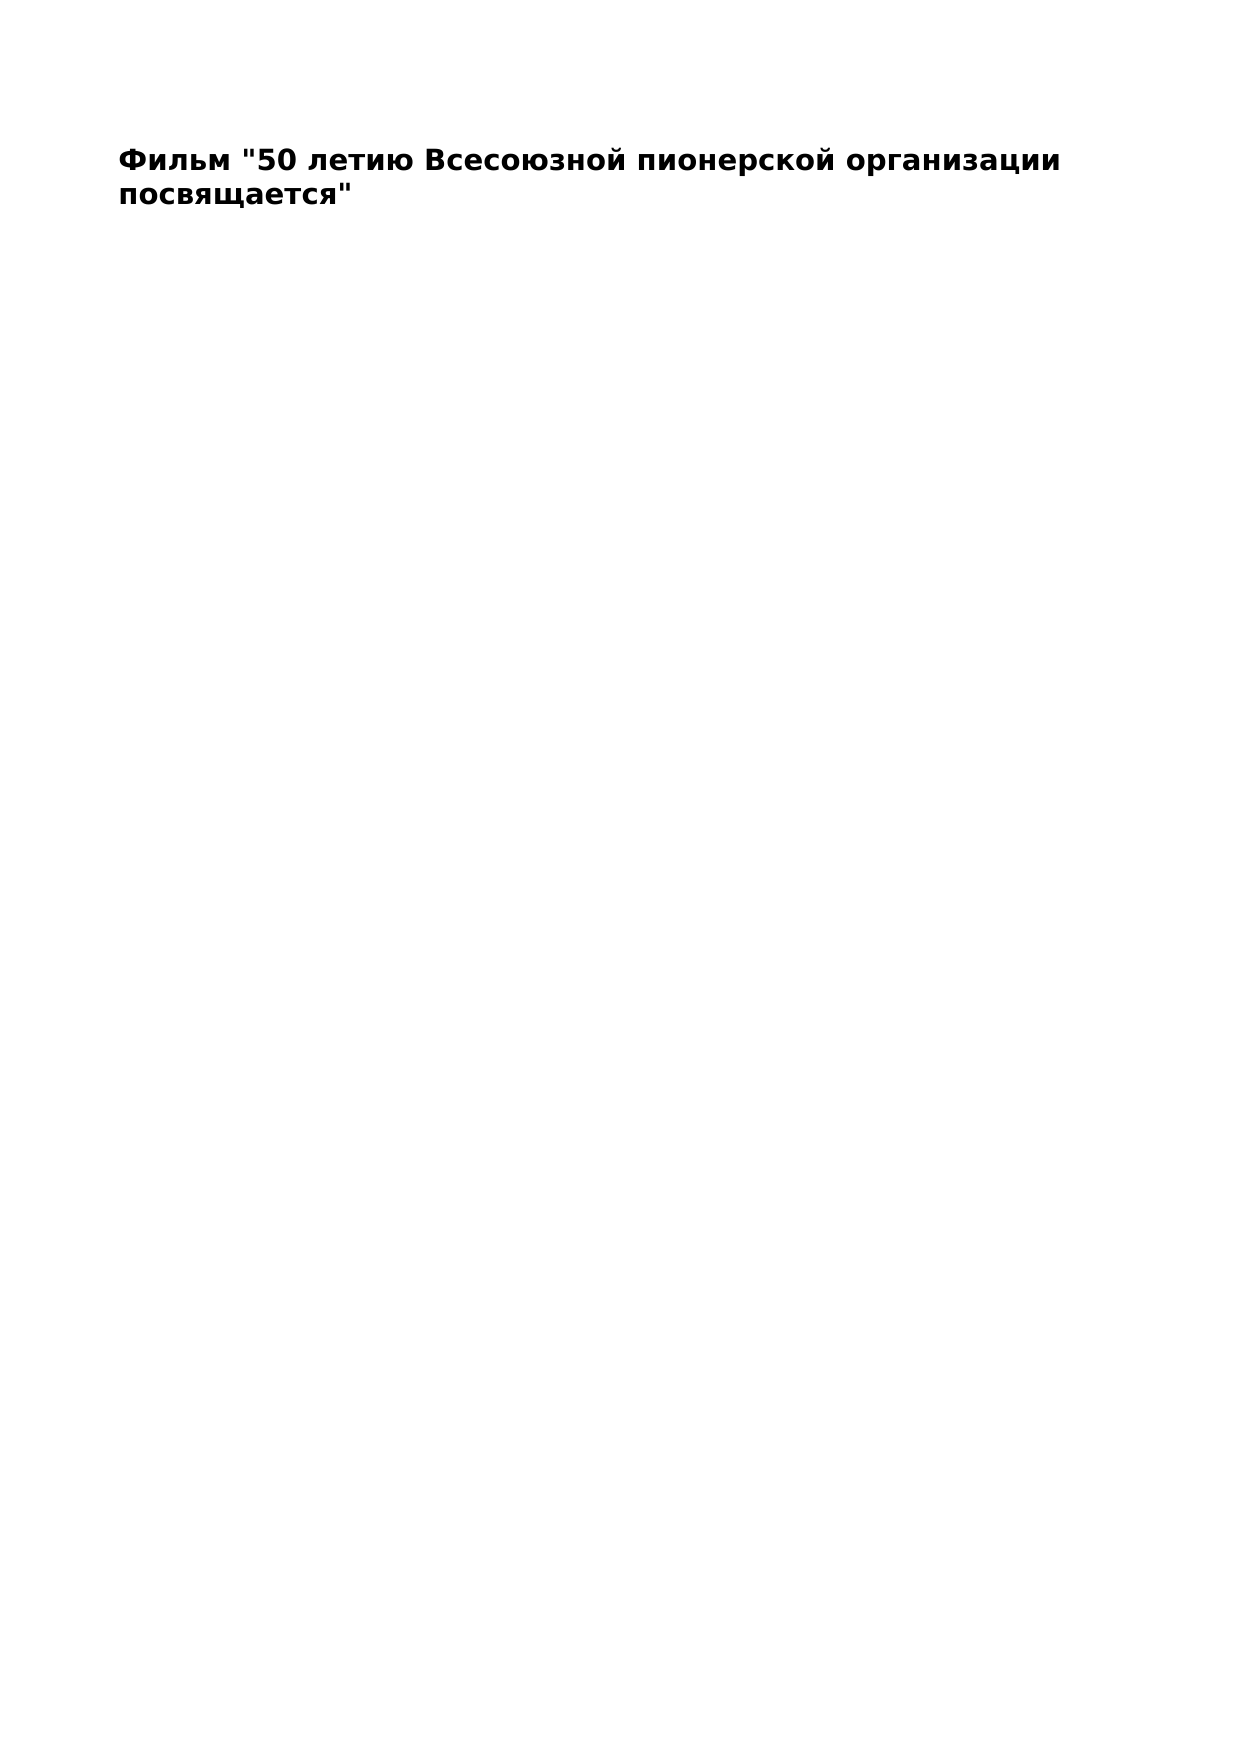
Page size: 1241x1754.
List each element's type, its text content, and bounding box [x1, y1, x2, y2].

subtitle Фильм "50 летию Всесоюзной пионерской организации посвящается" [118, 143, 1122, 211]
